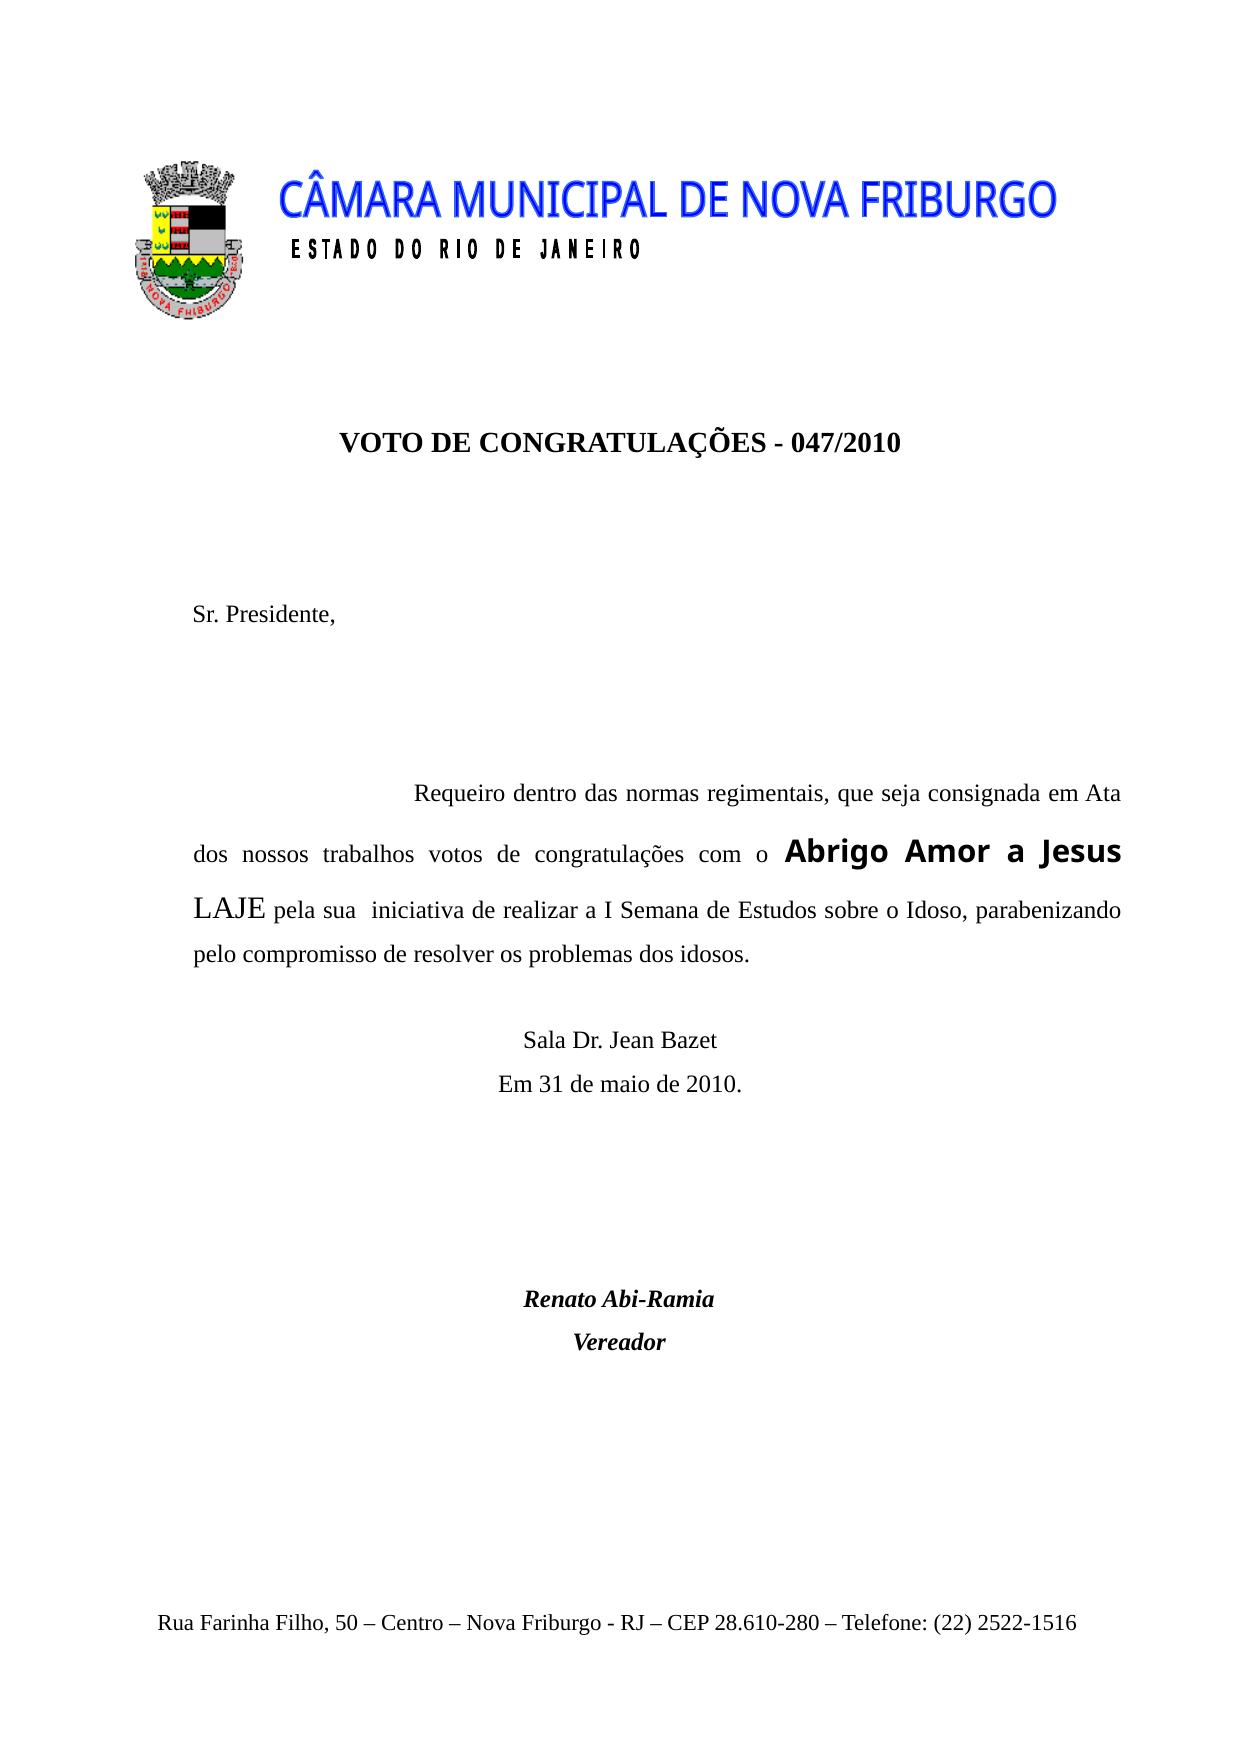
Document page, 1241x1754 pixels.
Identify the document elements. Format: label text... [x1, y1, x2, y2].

text Vereador [118, 1327, 1122, 1356]
text Sr. Presidente, [118, 599, 1122, 628]
text VOTO DE CONGRATULAÇÕES - 047/2010 [118, 425, 1122, 458]
text Sala Dr. Jean Bazet [118, 1026, 1122, 1054]
picture [134, 160, 258, 331]
text Renato Abi-Ramia [118, 1284, 1122, 1313]
list Requeiro dentro das normas regimentais, que seja consignada em Ata dos nossos trabalhos votos de congratulações com o Abrigo Amor a Jesus LAJE pela sua iniciativa de realizar a I Semana de Estudos sobre o Idoso, parabenizando pelo compromisso de resolver os problemas dos idosos. [156, 778, 1122, 968]
text Em 31 de maio de 2010. [118, 1069, 1122, 1097]
